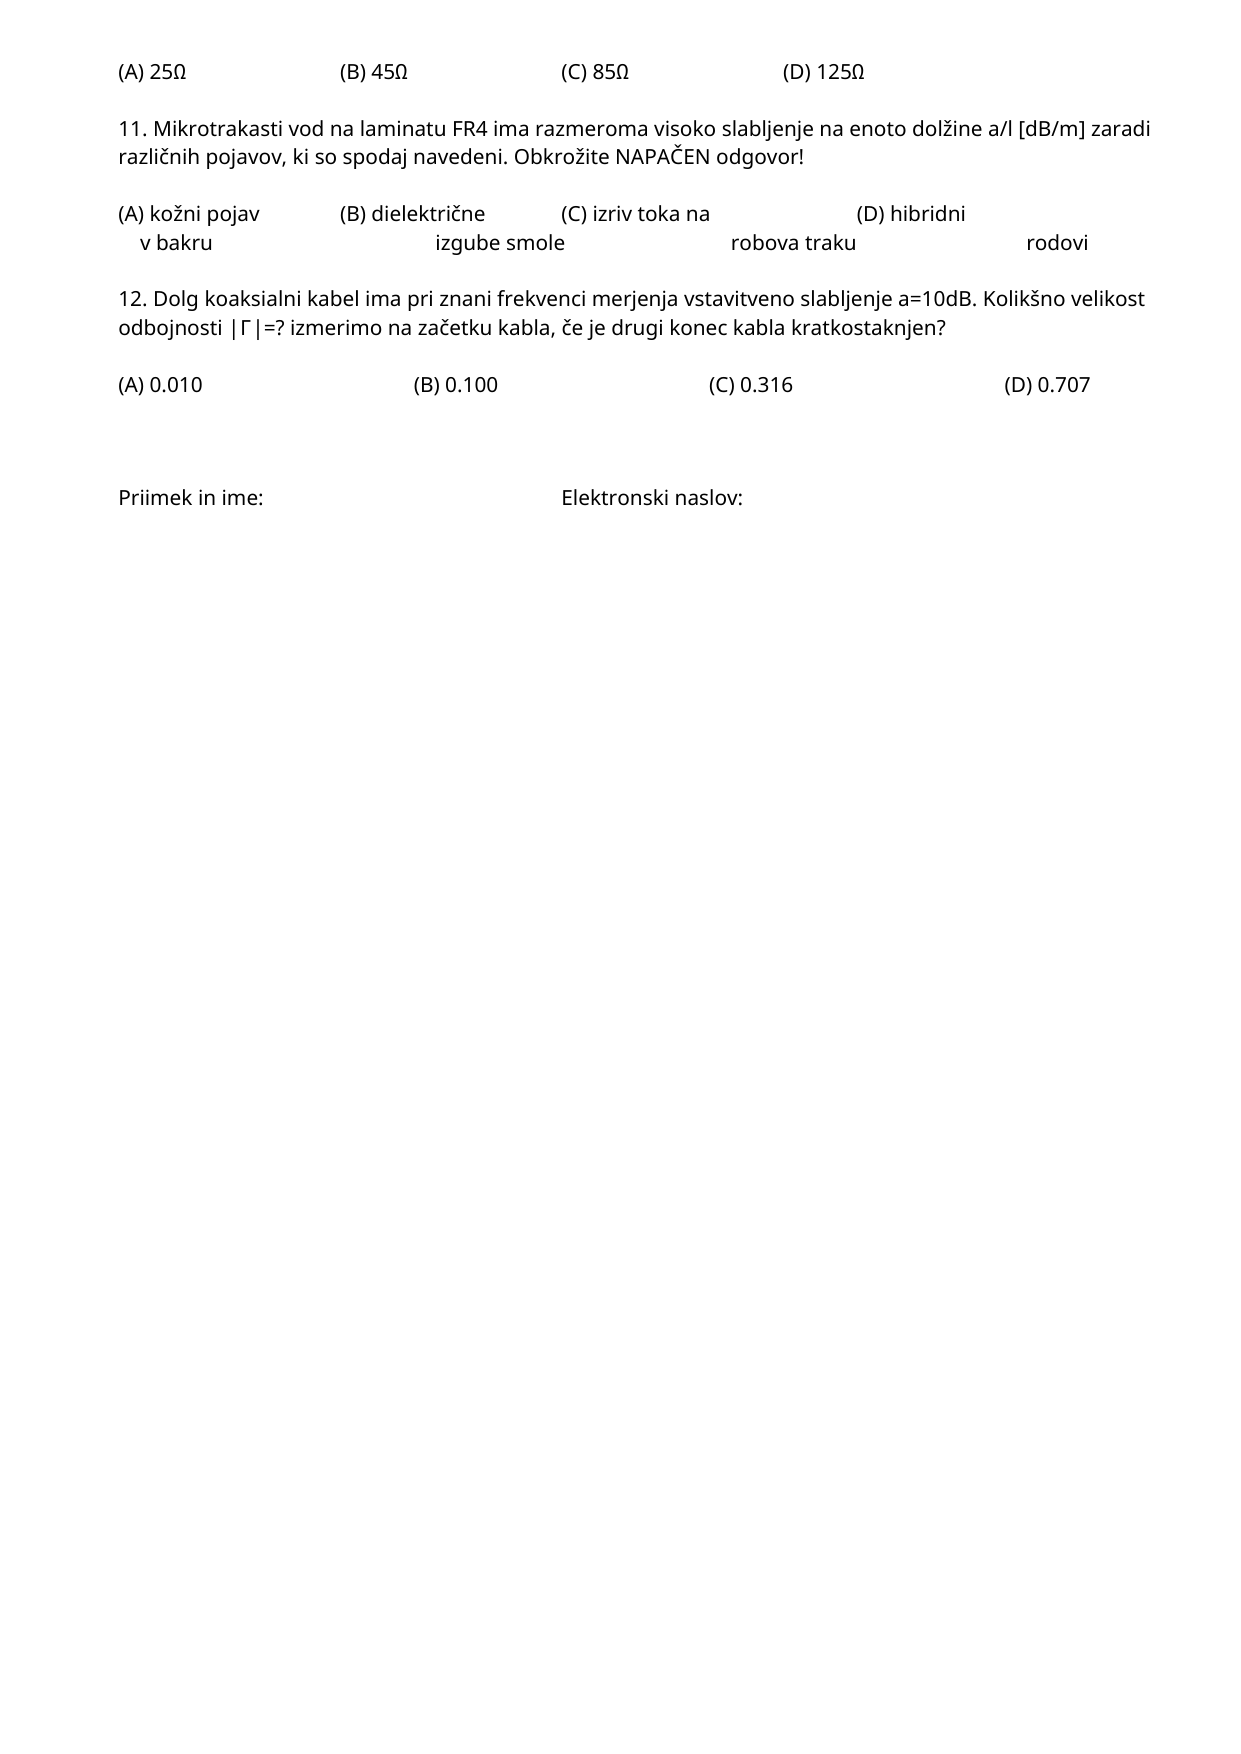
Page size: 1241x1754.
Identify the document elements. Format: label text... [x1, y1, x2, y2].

text 11. Mikrotrakasti vod na laminatu FR4 ima razmeroma visoko slabljenje na enoto dolžine a/l [dB/m] zaradi različnih pojavov, ki so spodaj navedeni. Obkrožite NAPAČEN odgovor! [118, 114, 1212, 171]
text (A) 0.010 (B) 0.100 (C) 0.316 (D) 0.707 [118, 370, 1212, 398]
text 12. Dolg koaksialni kabel ima pri znani frekvenci merjenja vstavitveno slabljenje a=10dB. Kolikšno velikost odbojnosti |Γ|=? izmerimo na začetku kabla, če je drugi konec kabla kratkostaknjen? [118, 284, 1212, 341]
text (A) 25Ω (B) 45Ω (C) 85Ω (D) 125Ω [118, 57, 1212, 85]
text Priimek in ime: Elektronski naslov: [118, 483, 1212, 512]
text (A) kožni pojav (B) dielektrične (C) izriv toka na (D) hibridni [118, 199, 1212, 228]
text v bakru izgube smole robova traku rodovi [118, 228, 1212, 256]
